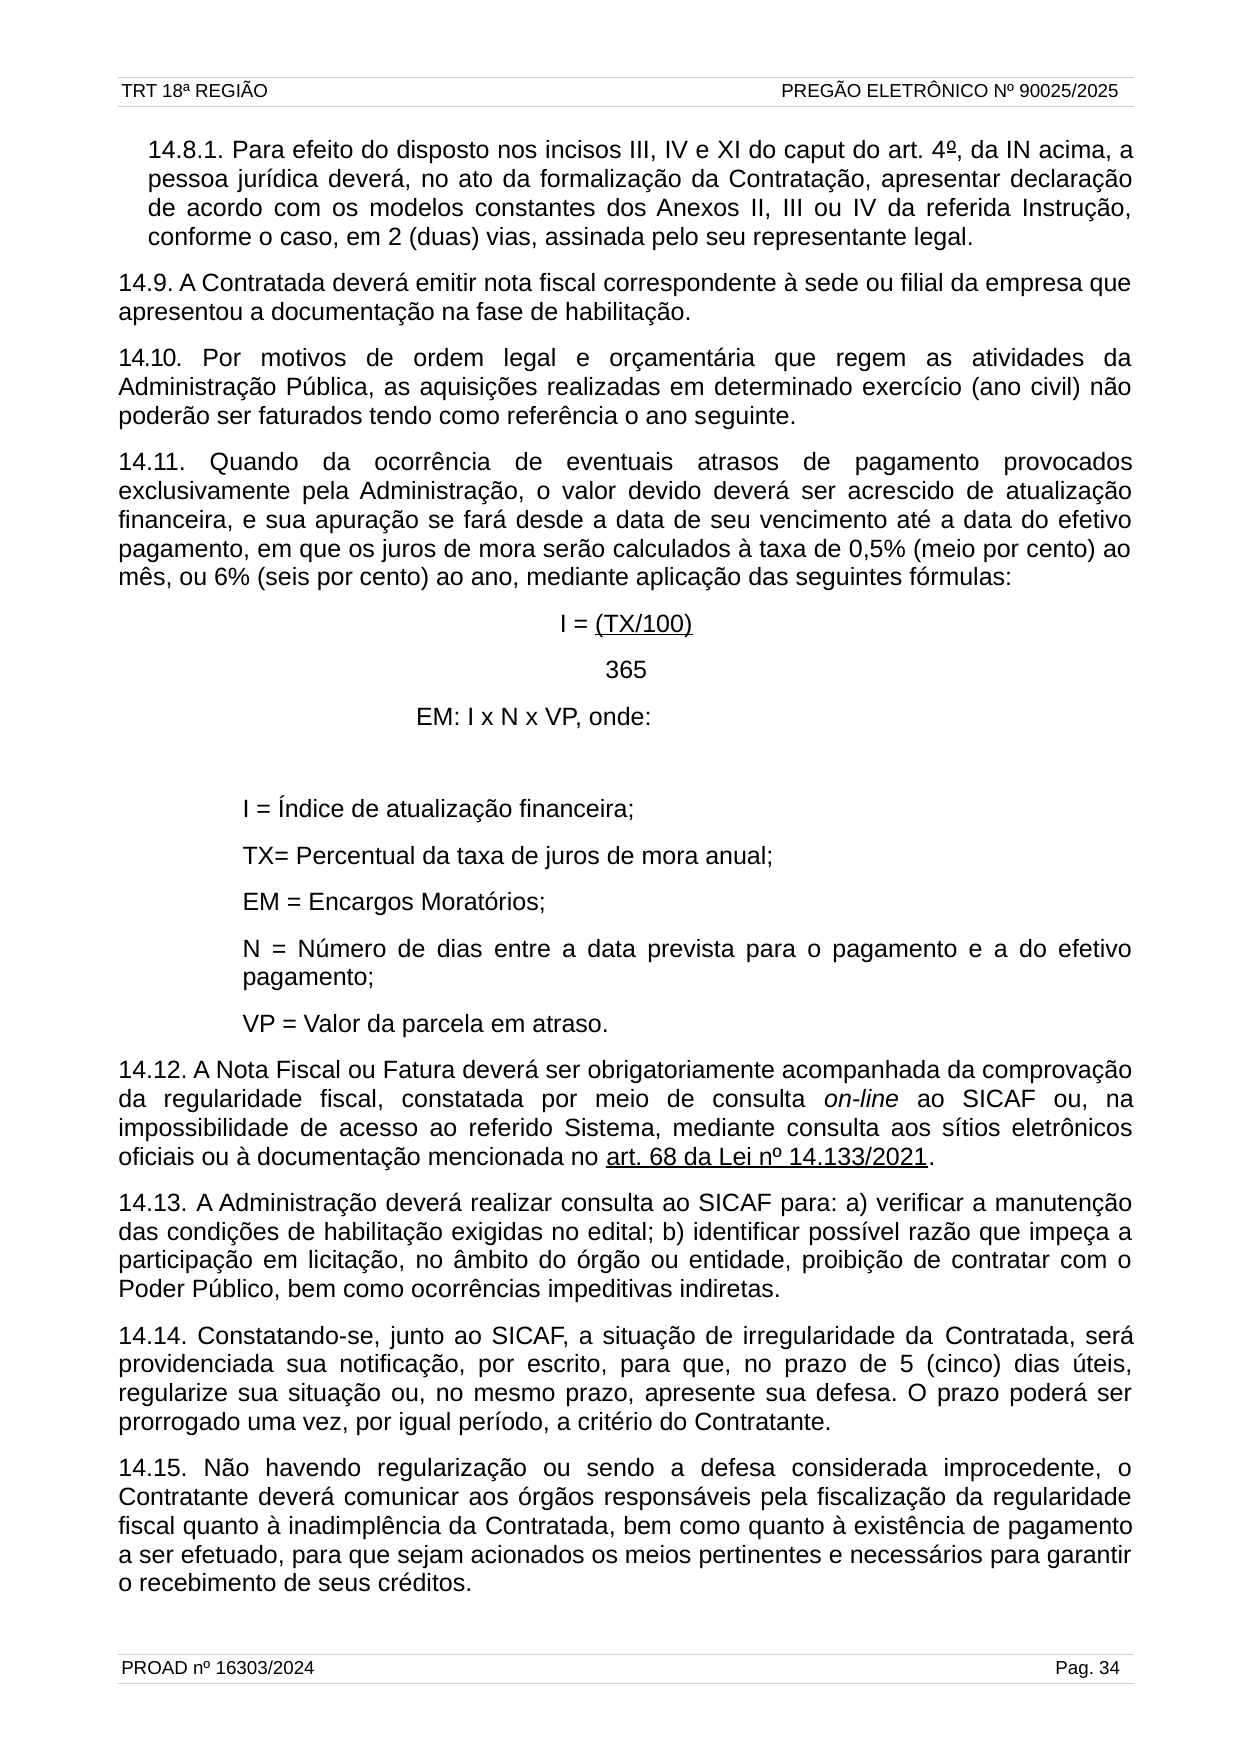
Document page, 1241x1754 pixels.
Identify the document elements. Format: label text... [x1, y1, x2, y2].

text N = Número de dias entre a data prevista para o pagamento e a do efetivo pagamento; [242, 934, 1134, 991]
text EM: I x N x VP, onde: [118, 702, 1134, 731]
text VP = Valor da parcela em atraso. [242, 1009, 1134, 1038]
text 14.13. A Administração deverá realizar consulta ao SICAF para: a) verificar a manutenção das condições de habilitação exigidas no edital; b) identificar possível razão que impeça a participação em licitação, no âmbito do órgão ou entidade, proibição de contratar com o Poder Público, bem como ocorrências impeditivas indiretas. [118, 1188, 1134, 1303]
text TX= Percentual da taxa de juros de mora anual; [242, 841, 1134, 869]
text 14.14. Constatando-se, junto ao SICAF, a situação de irregularidade da Contratada, será providenciada sua notificação, por escrito, para que, no prazo de 5 (cinco) dias úteis, regularize sua situação ou, no mesmo prazo, apresente sua defesa. O prazo poderá ser prorrogado uma vez, por igual período, a critério do Contratante. [118, 1321, 1134, 1436]
text 14.12. A Nota Fiscal ou Fatura deverá ser obrigatoriamente acompanhada da comprovação da regularidade fiscal, constatada por meio de consulta on-line ao SICAF ou, na impossibilidade de acesso ao referido Sistema, mediante consulta aos sítios eletrônicos oficiais ou à documentação mencionada no art. 68 da Lei nº 14.133/2021. [118, 1055, 1134, 1170]
text I = (TX/100) [118, 609, 1134, 638]
text 14.9. A Contratada deverá emitir nota fiscal correspondente à sede ou filial da empresa que apresentou a documentação na fase de habilitação. [118, 268, 1134, 326]
text I = Índice de atualização financeira; [242, 794, 1134, 823]
text EM = Encargos Moratórios; [242, 887, 1134, 916]
text 14.11. Quando da ocorrência de eventuais atrasos de pagamento provocados exclusivamente pela Administração, o valor devido deverá ser acrescido de atualização financeira, e sua apuração se fará desde a data de seu vencimento até a data do efetivo pagamento, em que os juros de mora serão calculados à taxa de 0,5% (meio por cento) ao mês, ou 6% (seis por cento) ao ano, mediante aplicação das seguintes fórmulas: [118, 447, 1134, 591]
text 14.8.1. Para efeito do disposto nos incisos III, IV e XI do caput do art. 4º, da IN acima, a pessoa jurídica deverá, no ato da formalização da Contratação, apresentar declaração de acordo com os modelos constantes dos Anexos II, III ou IV da referida Instrução, conforme o caso, em 2 (duas) vias, assinada pelo seu representante legal. [148, 136, 1134, 251]
text 14.10. Por motivos de ordem legal e orçamentária que regem as atividades da Administração Pública, as aquisições realizadas em determinado exercício (ano civil) não poderão ser faturados tendo como referência o ano seguinte. [118, 343, 1134, 430]
text 14.15. Não havendo regularização ou sendo a defesa considerada improcedente, o Contratante deverá comunicar aos órgãos responsáveis pela fiscalização da regularidade fiscal quanto à inadimplência da Contratada, bem como quanto à existência de pagamento a ser efetuado, para que sejam acionados os meios pertinentes e necessários para garantir o recebimento de seus créditos. [118, 1453, 1134, 1597]
text 365 [118, 655, 1134, 684]
